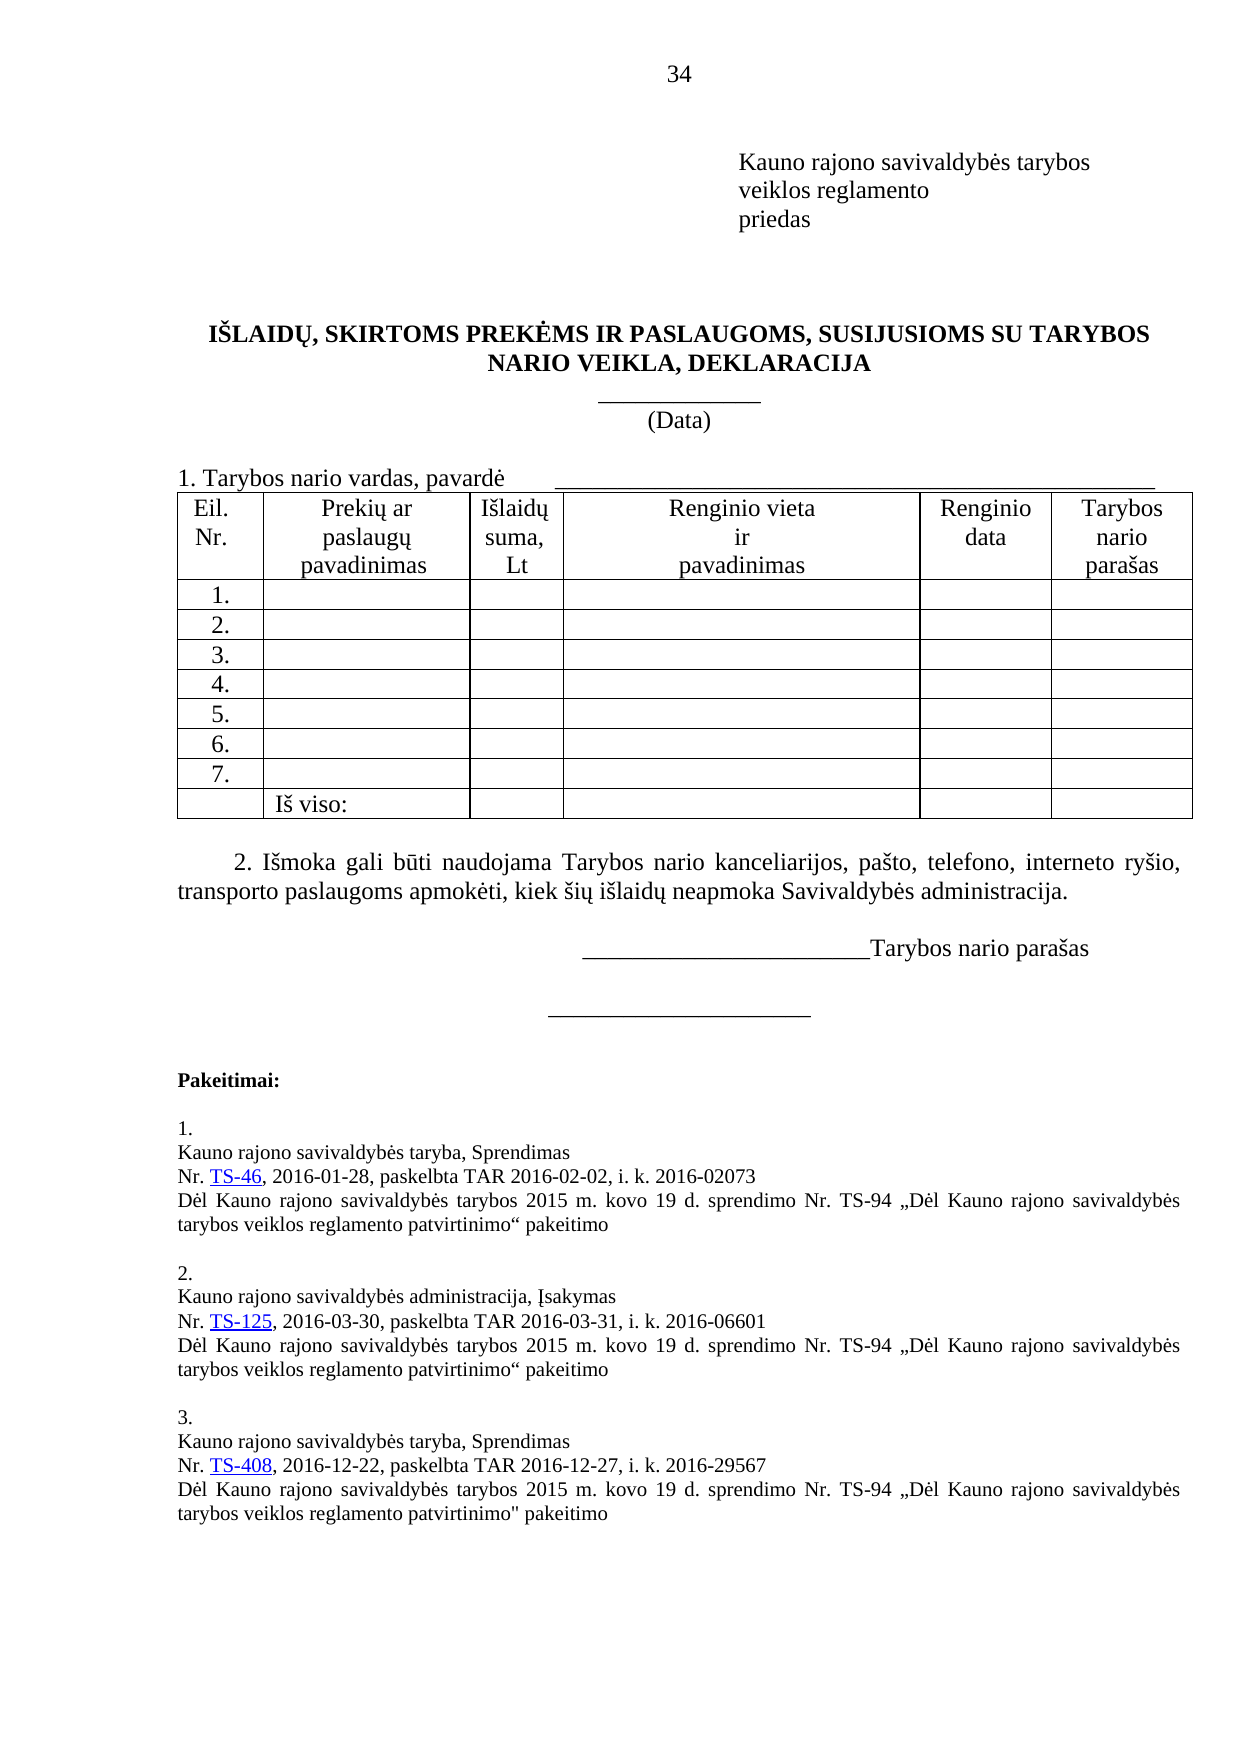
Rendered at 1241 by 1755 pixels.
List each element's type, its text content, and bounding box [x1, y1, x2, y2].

table_header Išlaidų suma, Lt [471, 493, 563, 579]
table_cell [564, 699, 919, 728]
table_cell [471, 759, 563, 788]
table_cell [921, 729, 1051, 758]
table_cell [921, 699, 1051, 728]
table_cell 2. [178, 610, 263, 639]
text Dėl Kauno rajono savivaldybės tarybos 2015 m. kovo 19 d. sprendimo Nr. TS-94 „Dėl Kauno rajono savivaldybės tarybos veiklos reglamento patvirtinimo“ pakeitimo [177, 1188, 1181, 1236]
table_cell [921, 759, 1051, 788]
table_cell [1052, 699, 1192, 728]
text Kauno rajono savivaldybės taryba, Sprendimas [177, 1429, 1181, 1453]
text Nr. TS-125, 2016-03-30, paskelbta TAR 2016-03-31, i. k. 2016-06601 [177, 1308, 1181, 1333]
table_cell [471, 699, 563, 728]
table_cell [564, 670, 919, 698]
table_cell [471, 580, 563, 609]
table_cell 7. [178, 759, 263, 788]
table_cell [471, 640, 563, 668]
table_cell [921, 789, 1051, 817]
table_cell 6. [178, 729, 263, 758]
table_cell [264, 670, 469, 698]
text Dėl Kauno rajono savivaldybės tarybos 2015 m. kovo 19 d. sprendimo Nr. TS-94 „Dėl Kauno rajono savivaldybės tarybos veiklos reglamento patvirtinimo" pakeitimo [177, 1477, 1181, 1525]
text Kauno rajono savivaldybės administracija, Įsakymas [177, 1284, 1181, 1308]
table_cell [471, 670, 563, 698]
table_cell [1052, 729, 1192, 758]
text Kauno rajono savivaldybės tarybos [177, 147, 1181, 176]
table_cell [921, 640, 1051, 668]
table_cell [1052, 789, 1192, 817]
text 1. [177, 1116, 1181, 1140]
table_cell [1052, 670, 1192, 698]
text _______________________Tarybos nario parašas [582, 933, 1181, 962]
table_cell [564, 580, 919, 609]
text (Data) [177, 406, 1181, 434]
text Pakeitimai: [177, 1068, 1181, 1092]
text veiklos reglamento [177, 176, 1181, 204]
table_cell [264, 759, 469, 788]
table_cell [264, 699, 469, 728]
text Dėl Kauno rajono savivaldybės tarybos 2015 m. kovo 19 d. sprendimo Nr. TS-94 „Dėl Kauno rajono savivaldybės tarybos veiklos reglamento patvirtinimo“ pakeitimo [177, 1333, 1181, 1381]
table_cell [264, 640, 469, 668]
table_cell [921, 610, 1051, 639]
table_cell 4. [178, 670, 263, 698]
table_cell [471, 789, 563, 817]
table_cell [1052, 610, 1192, 639]
table_cell 5. [178, 699, 263, 728]
table_cell [1052, 580, 1192, 609]
table_cell [564, 640, 919, 668]
text 2. Išmoka gali būti naudojama Tarybos nario kanceliarijos, pašto, telefono, interneto ryšio, transporto paslaugoms apmokėti, kiek šių išlaidų neapmoka Savivaldybės administracija. [177, 847, 1181, 905]
table_cell [1052, 759, 1192, 788]
table_cell [564, 610, 919, 639]
table_cell [564, 729, 919, 758]
table_header Renginio data [921, 493, 1051, 579]
table_cell 1. [178, 580, 263, 609]
table_header Renginio vieta ir pavadinimas [564, 493, 919, 579]
table_cell [264, 729, 469, 758]
table_cell [471, 610, 563, 639]
table_cell [564, 789, 919, 817]
text priedas [177, 204, 1181, 233]
table_cell [264, 580, 469, 609]
text _____________ [177, 377, 1181, 406]
table_cell [264, 610, 469, 639]
text Kauno rajono savivaldybės taryba, Sprendimas [177, 1140, 1181, 1164]
table_header Eil. Nr. [178, 493, 263, 579]
text _____________________ [177, 991, 1181, 1020]
table_cell [471, 729, 563, 758]
text 1. Tarybos nario vardas, pavardė ________________________________________________ [177, 463, 1181, 492]
table_header Tarybos nario parašas [1052, 493, 1192, 579]
text 3. [177, 1405, 1181, 1429]
table_cell 3. [178, 640, 263, 668]
table_cell [921, 670, 1051, 698]
table_cell [178, 789, 263, 817]
table_cell Iš viso: [264, 789, 469, 817]
text Nr. TS-408, 2016-12-22, paskelbta TAR 2016-12-27, i. k. 2016-29567 [177, 1453, 1181, 1477]
text 2. [177, 1260, 1181, 1284]
table_header Prekių ar paslaugų pavadinimas [264, 493, 469, 579]
text IŠLAIDŲ, SKIRTOMS PREKĖMS IR PASLAUGOMS, SUSIJUSIOMS SU TARYBOS NARIO VEIKLA, DEKLARACIJA [177, 319, 1181, 377]
text Nr. TS-46, 2016-01-28, paskelbta TAR 2016-02-02, i. k. 2016-02073 [177, 1164, 1181, 1188]
table_cell [1052, 640, 1192, 668]
table_cell [921, 580, 1051, 609]
table_cell [564, 759, 919, 788]
